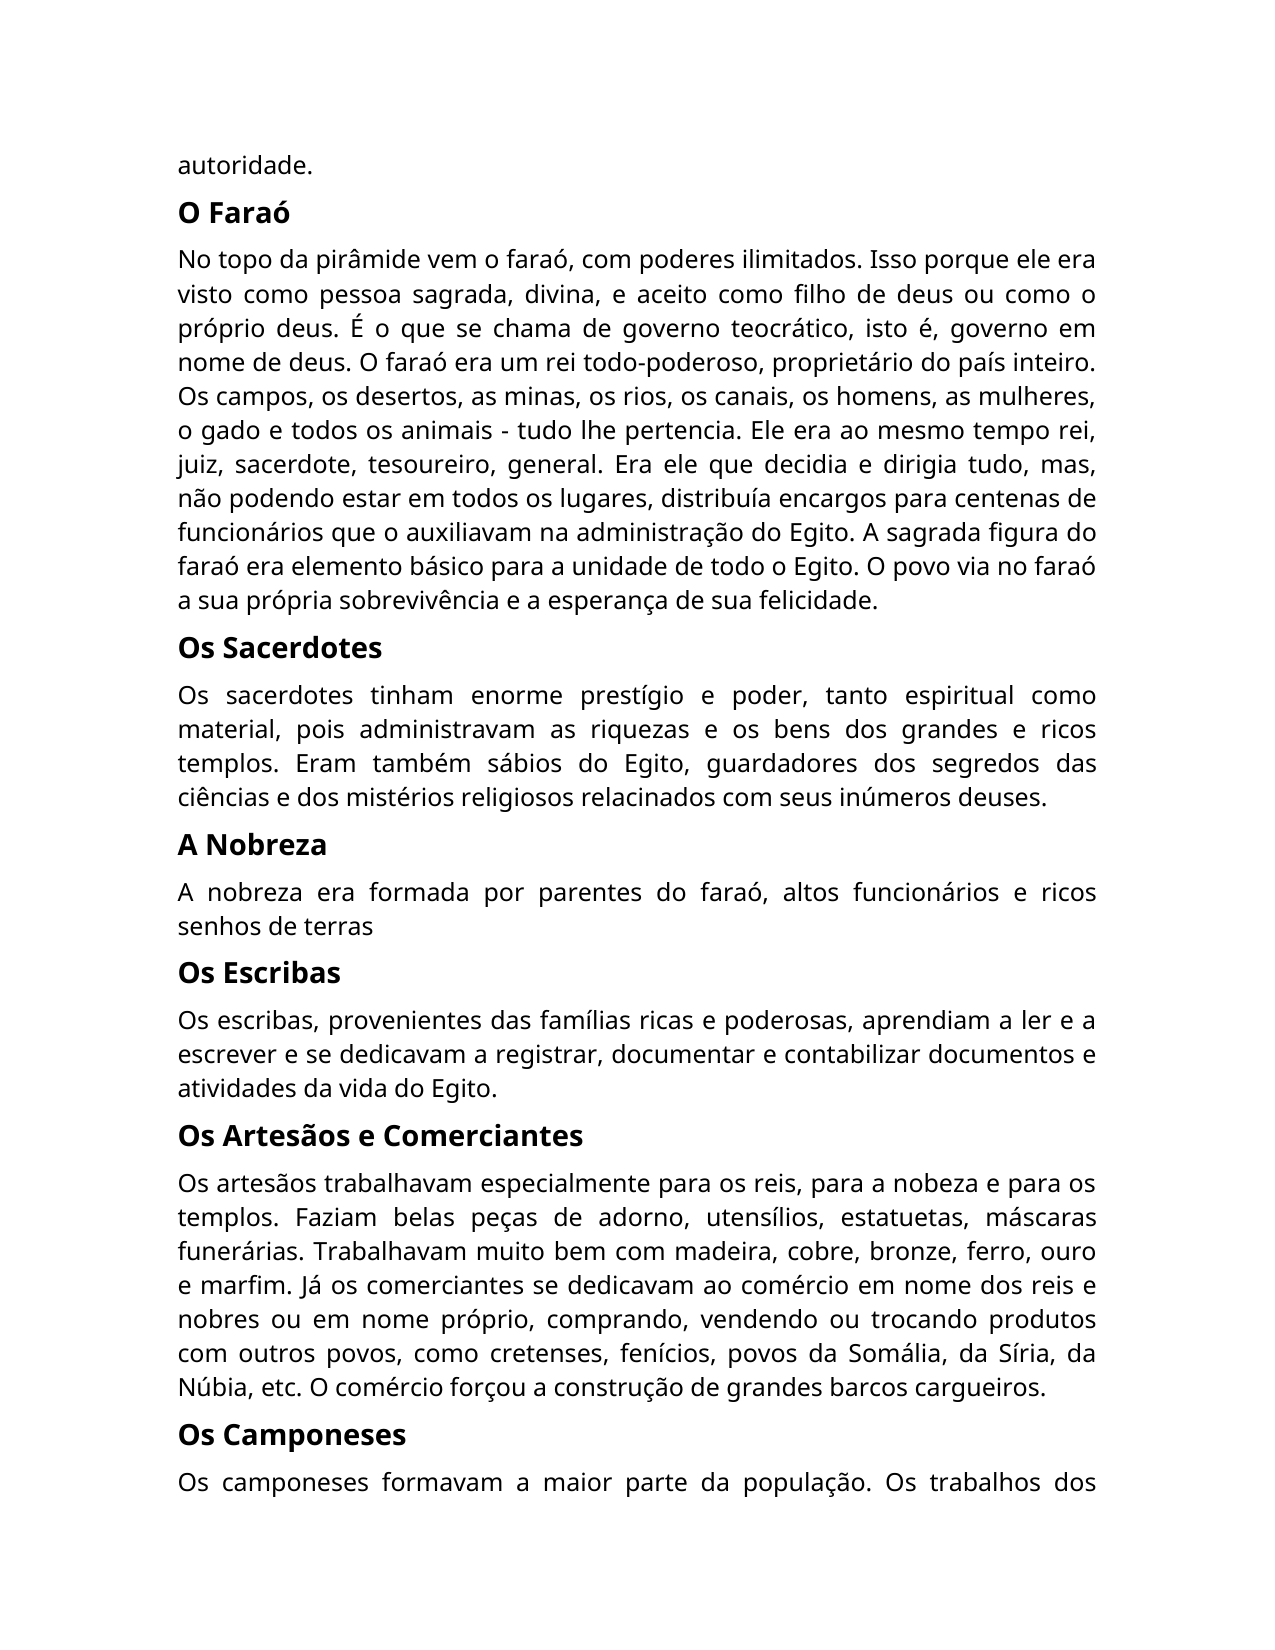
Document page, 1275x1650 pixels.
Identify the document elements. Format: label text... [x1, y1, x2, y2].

text Os Sacerdotes [177, 627, 1098, 667]
text O Faraó [177, 192, 1098, 232]
text Os sacerdotes tinham enorme prestígio e poder, tanto espiritual como material, pois administravam as riquezas e os bens dos grandes e ricos templos. Eram também sábios do Egito, guardadores dos segredos das ciências e dos mistérios religiosos relacinados com seus inúmeros deuses. [177, 677, 1098, 814]
text No topo da pirâmide vem o faraó, com poderes ilimitados. Isso porque ele era visto como pessoa sagrada, divina, e aceito como filho de deus ou como o próprio deus. É o que se chama de governo teocrático, isto é, governo em nome de deus. O faraó era um rei todo-poderoso, proprietário do país inteiro. Os campos, os desertos, as minas, os rios, os canais, os homens, as mulheres, o gado e todos os animais - tudo lhe pertencia. Ele era ao mesmo tempo rei, juiz, sacerdote, tesoureiro, general. Era ele que decidia e dirigia tudo, mas, não podendo estar em todos os lugares, distribuía encargos para centenas de funcionários que o auxiliavam na administração do Egito. A sagrada figura do faraó era elemento básico para a unidade de todo o Egito. O povo via no faraó a sua própria sobrevivência e a esperança de sua felicidade. [177, 242, 1098, 617]
text Os Camponeses [177, 1414, 1098, 1454]
text Os Artesãos e Comerciantes [177, 1115, 1098, 1155]
text Os Escribas [177, 953, 1098, 992]
text A Nobreza [177, 824, 1098, 864]
text autoridade. [177, 148, 1098, 182]
text Os camponeses formavam a maior parte da população. Os trabalhos dos [177, 1464, 1098, 1498]
text A nobreza era formada por parentes do faraó, altos funcionários e ricos senhos de terras [177, 874, 1098, 942]
text Os escribas, provenientes das famílias ricas e poderosas, aprendiam a ler e a escrever e se dedicavam a registrar, documentar e contabilizar documentos e atividades da vida do Egito. [177, 1003, 1098, 1105]
text Os artesãos trabalhavam especialmente para os reis, para a nobeza e para os templos. Faziam belas peças de adorno, utensílios, estatuetas, máscaras funerárias. Trabalhavam muito bem com madeira, cobre, bronze, ferro, ouro e marfim. Já os comerciantes se dedicavam ao comércio em nome dos reis e nobres ou em nome próprio, comprando, vendendo ou trocando produtos com outros povos, como cretenses, fenícios, povos da Somália, da Síria, da Núbia, etc. O comércio forçou a construção de grandes barcos cargueiros. [177, 1166, 1098, 1404]
